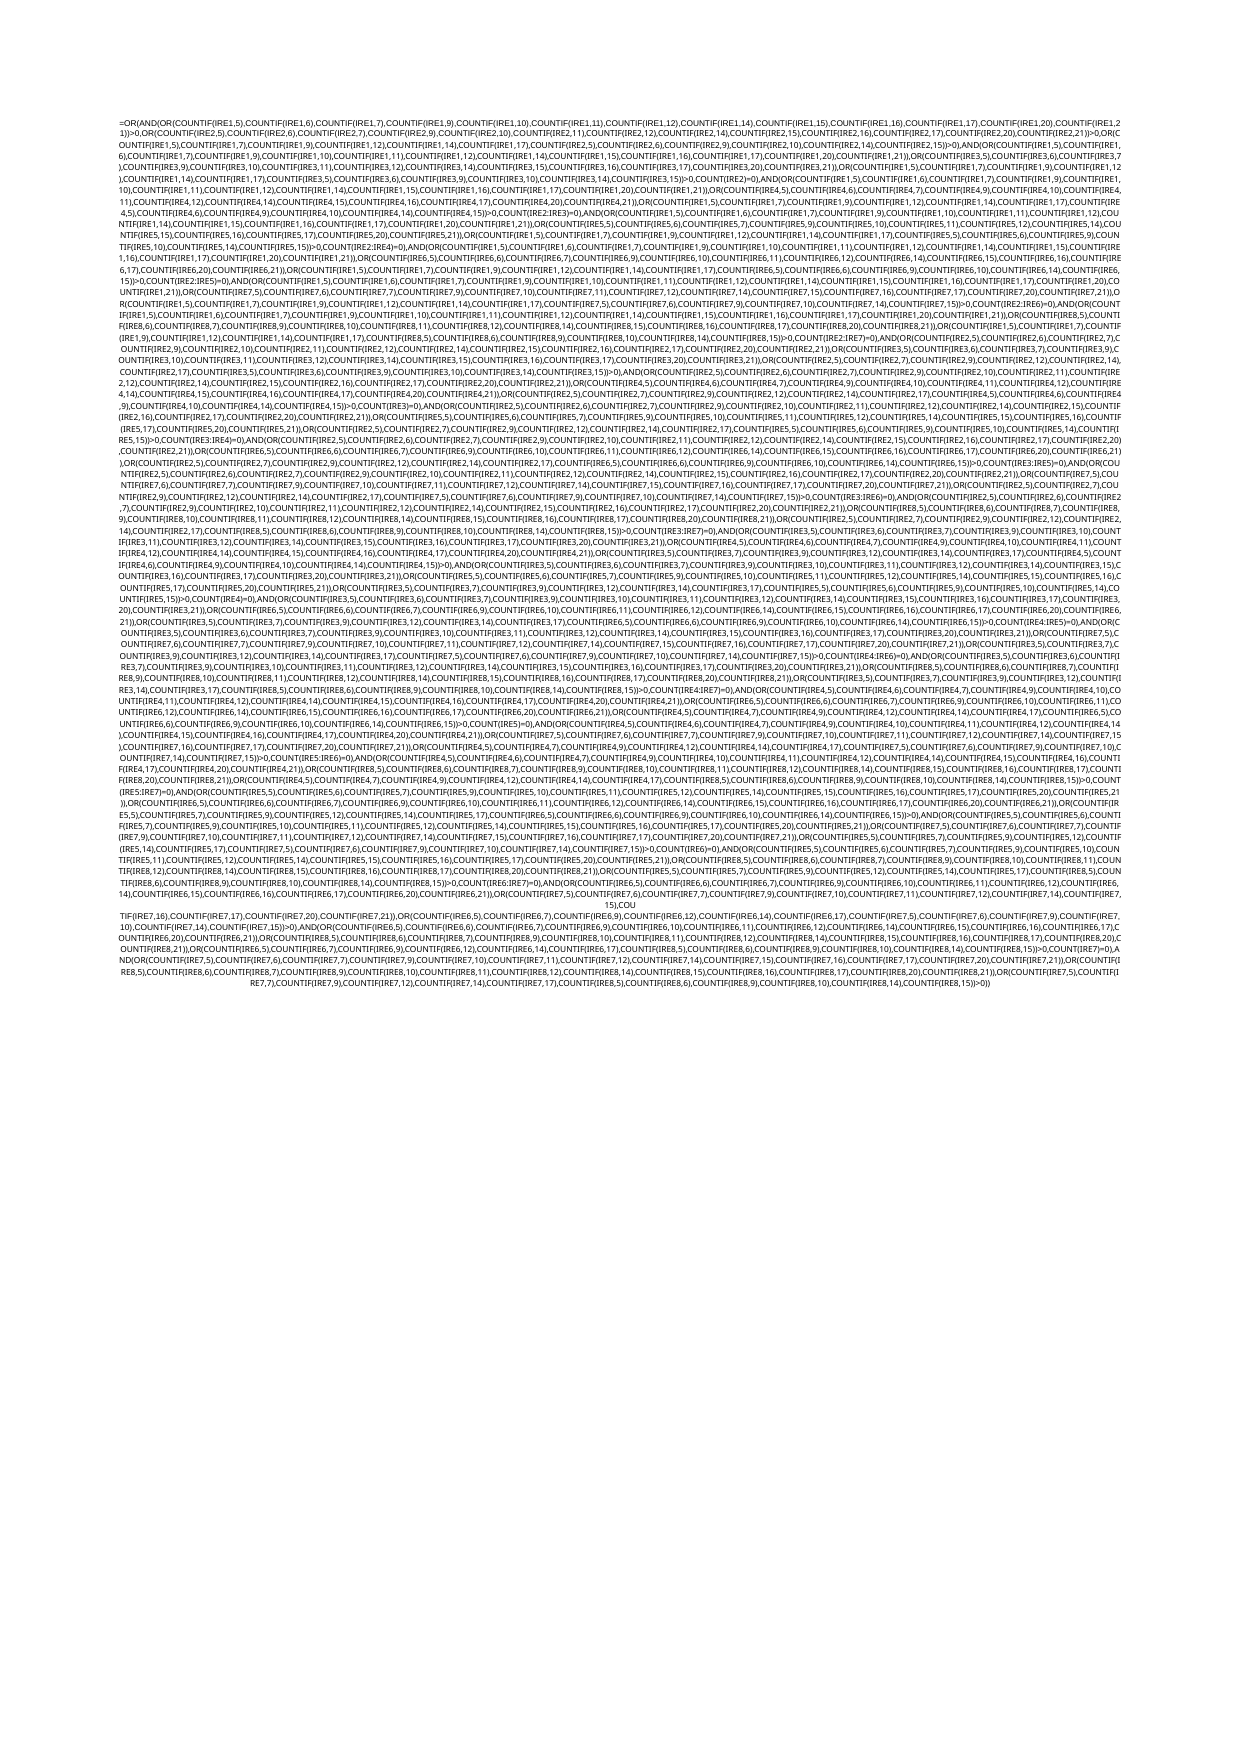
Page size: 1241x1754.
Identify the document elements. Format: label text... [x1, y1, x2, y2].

text =OR(AND(OR(COUNTIF(IRE1,5),COUNTIF(IRE1,6),COUNTIF(IRE1,7),COUNTIF(IRE1,9),COUNTIF(IRE1,10),COUNTIF(IRE1,11),COUNTIF(IRE1,12),COUNTIF(IRE1,14),COUNTIF(IRE1,15),COUNTIF(IRE1,16),COUNTIF(IRE1,17),COUNTIF(IRE1,20),COUNTIF(IRE1,21))>0,OR(COUNTIF(IRE2,5),COUNTIF(IRE2,6),COUNTIF(IRE2,7),COUNTIF(IRE2,9),COUNTIF(IRE2,10),COUNTIF(IRE2,11),COUNTIF(IRE2,12),COUNTIF(IRE2,14),COUNTIF(IRE2,15),COUNTIF(IRE2,16),COUNTIF(IRE2,17),COUNTIF(IRE2,20),COUNTIF(IRE2,21))>0,OR(COUNTIF(IRE1,5),COUNTIF(IRE1,7),COUNTIF(IRE1,9),COUNTIF(IRE1,12),COUNTIF(IRE1,14),COUNTIF(IRE1,17),COUNTIF(IRE2,5),COUNTIF(IRE2,6),COUNTIF(IRE2,9),COUNTIF(IRE2,10),COUNTIF(IRE2,14),COUNTIF(IRE2,15))>0),AND(OR(COUNTIF(IRE1,5),COUNTIF(IRE1,6),COUNTIF(IRE1,7),COUNTIF(IRE1,9),COUNTIF(IRE1,10),COUNTIF(IRE1,11),COUNTIF(IRE1,12),COUNTIF(IRE1,14),COUNTIF(IRE1,15),COUNTIF(IRE1,16),COUNTIF(IRE1,17),COUNTIF(IRE1,20),COUNTIF(IRE1,21)),OR(COUNTIF(IRE3,5),COUNTIF(IRE3,6),COUNTIF(IRE3,7),COUNTIF(IRE3,9),COUNTIF(IRE3,10),COUNTIF(IRE3,11),COUNTIF(IRE3,12),COUNTIF(IRE3,14),COUNTIF(IRE3,15),COUNTIF(IRE3,16),COUNTIF(IRE3,17),COUNTIF(IRE3,20),COUNTIF(IRE3,21)),OR(COUNTIF(IRE1,5),COUNTIF(IRE1,7),COUNTIF(IRE1,9),COUNTIF(IRE1,12),COUNTIF(IRE1,14),COUNTIF(IRE1,17),COUNTIF(IRE3,5),COUNTIF(IRE3,6),COUNTIF(IRE3,9),COUNTIF(IRE3,10),COUNTIF(IRE3,14),COUNTIF(IRE3,15))>0,COUNT(IRE2)=0),AND(OR(COUNTIF(IRE1,5),COUNTIF(IRE1,6),COUNTIF(IRE1,7),COUNTIF(IRE1,9),COUNTIF(IRE1,10),COUNTIF(IRE1,11),COUNTIF(IRE1,12),COUNTIF(IRE1,14),COUNTIF(IRE1,15),COUNTIF(IRE1,16),COUNTIF(IRE1,17),COUNTIF(IRE1,20),COUNTIF(IRE1,21)),OR(COUNTIF(IRE4,5),COUNTIF(IRE4,6),COUNTIF(IRE4,7),COUNTIF(IRE4,9),COUNTIF(IRE4,10),COUNTIF(IRE4,11),COUNTIF(IRE4,12),COUNTIF(IRE4,14),COUNTIF(IRE4,15),COUNTIF(IRE4,16),COUNTIF(IRE4,17),COUNTIF(IRE4,20),COUNTIF(IRE4,21)),OR(COUNTIF(IRE1,5),COUNTIF(IRE1,7),COUNTIF(IRE1,9),COUNTIF(IRE1,12),COUNTIF(IRE1,14),COUNTIF(IRE1,17),COUNTIF(IRE4,5),COUNTIF(IRE4,6),COUNTIF(IRE4,9),COUNTIF(IRE4,10),COUNTIF(IRE4,14),COUNTIF(IRE4,15))>0,COUNT(IRE2:IRE3)=0),AND(OR(COUNTIF(IRE1,5),COUNTIF(IRE1,6),COUNTIF(IRE1,7),COUNTIF(IRE1,9),COUNTIF(IRE1,10),COUNTIF(IRE1,11),COUNTIF(IRE1,12),COUNTIF(IRE1,14),COUNTIF(IRE1,15),COUNTIF(IRE1,16),COUNTIF(IRE1,17),COUNTIF(IRE1,20),COUNTIF(IRE1,21)),OR(COUNTIF(IRE5,5),COUNTIF(IRE5,6),COUNTIF(IRE5,7),COUNTIF(IRE5,9),COUNTIF(IRE5,10),COUNTIF(IRE5,11),COUNTIF(IRE5,12),COUNTIF(IRE5,14),COUNTIF(IRE5,15),COUNTIF(IRE5,16),COUNTIF(IRE5,17),COUNTIF(IRE5,20),COUNTIF(IRE5,21)),OR(COUNTIF(IRE1,5),COUNTIF(IRE1,7),COUNTIF(IRE1,9),COUNTIF(IRE1,12),COUNTIF(IRE1,14),COUNTIF(IRE1,17),COUNTIF(IRE5,5),COUNTIF(IRE5,6),COUNTIF(IRE5,9),COUNTIF(IRE5,10),COUNTIF(IRE5,14),COUNTIF(IRE5,15))>0,COUNT(IRE2:IRE4)=0),AND(OR(COUNTIF(IRE1,5),COUNTIF(IRE1,6),COUNTIF(IRE1,7),COUNTIF(IRE1,9),COUNTIF(IRE1,10),COUNTIF(IRE1,11),COUNTIF(IRE1,12),COUNTIF(IRE1,14),COUNTIF(IRE1,15),COUNTIF(IRE1,16),COUNTIF(IRE1,17),COUNTIF(IRE1,20),COUNTIF(IRE1,21)),OR(COUNTIF(IRE6,5),COUNTIF(IRE6,6),COUNTIF(IRE6,7),COUNTIF(IRE6,9),COUNTIF(IRE6,10),COUNTIF(IRE6,11),COUNTIF(IRE6,12),COUNTIF(IRE6,14),COUNTIF(IRE6,15),COUNTIF(IRE6,16),COUNTIF(IRE6,17),COUNTIF(IRE6,20),COUNTIF(IRE6,21)),OR(COUNTIF(IRE1,5),COUNTIF(IRE1,7),COUNTIF(IRE1,9),COUNTIF(IRE1,12),COUNTIF(IRE1,14),COUNTIF(IRE1,17),COUNTIF(IRE6,5),COUNTIF(IRE6,6),COUNTIF(IRE6,9),COUNTIF(IRE6,10),COUNTIF(IRE6,14),COUNTIF(IRE6,15))>0,COUNT(IRE2:IRE5)=0),AND(OR(COUNTIF(IRE1,5),COUNTIF(IRE1,6),COUNTIF(IRE1,7),COUNTIF(IRE1,9),COUNTIF(IRE1,10),COUNTIF(IRE1,11),COUNTIF(IRE1,12),COUNTIF(IRE1,14),COUNTIF(IRE1,15),COUNTIF(IRE1,16),COUNTIF(IRE1,17),COUNTIF(IRE1,20),COUNTIF(IRE1,21)),OR(COUNTIF(IRE7,5),COUNTIF(IRE7,6),COUNTIF(IRE7,7),COUNTIF(IRE7,9),COUNTIF(IRE7,10),COUNTIF(IRE7,11),COUNTIF(IRE7,12),COUNTIF(IRE7,14),COUNTIF(IRE7,15),COUNTIF(IRE7,16),COUNTIF(IRE7,17),COUNTIF(IRE7,20),COUNTIF(IRE7,21)),OR(COUNTIF(IRE1,5),COUNTIF(IRE1,7),COUNTIF(IRE1,9),COUNTIF(IRE1,12),COUNTIF(IRE1,14),COUNTIF(IRE1,17),COUNTIF(IRE7,5),COUNTIF(IRE7,6),COUNTIF(IRE7,9),COUNTIF(IRE7,10),COUNTIF(IRE7,14),COUNTIF(IRE7,15))>0,COUNT(IRE2:IRE6)=0),AND(OR(COUNTIF(IRE1,5),COUNTIF(IRE1,6),COUNTIF(IRE1,7),COUNTIF(IRE1,9),COUNTIF(IRE1,10),COUNTIF(IRE1,11),COUNTIF(IRE1,12),COUNTIF(IRE1,14),COUNTIF(IRE1,15),COUNTIF(IRE1,16),COUNTIF(IRE1,17),COUNTIF(IRE1,20),COUNTIF(IRE1,21)),OR(COUNTIF(IRE8,5),COUNTIF(IRE8,6),COUNTIF(IRE8,7),COUNTIF(IRE8,9),COUNTIF(IRE8,10),COUNTIF(IRE8,11),COUNTIF(IRE8,12),COUNTIF(IRE8,14),COUNTIF(IRE8,15),COUNTIF(IRE8,16),COUNTIF(IRE8,17),COUNTIF(IRE8,20),COUNTIF(IRE8,21)),OR(COUNTIF(IRE1,5),COUNTIF(IRE1,7),COUNTIF(IRE1,9),COUNTIF(IRE1,12),COUNTIF(IRE1,14),COUNTIF(IRE1,17),COUNTIF(IRE8,5),COUNTIF(IRE8,6),COUNTIF(IRE8,9),COUNTIF(IRE8,10),COUNTIF(IRE8,14),COUNTIF(IRE8,15))>0,COUNT(IRE2:IRE7)=0),AND(OR(COUNTIF(IRE2,5),COUNTIF(IRE2,6),COUNTIF(IRE2,7),COUNTIF(IRE2,9),COUNTIF(IRE2,10),COUNTIF(IRE2,11),COUNTIF(IRE2,12),COUNTIF(IRE2,14),COUNTIF(IRE2,15),COUNTIF(IRE2,16),COUNTIF(IRE2,17),COUNTIF(IRE2,20),COUNTIF(IRE2,21)),OR(COUNTIF(IRE3,5),COUNTIF(IRE3,6),COUNTIF(IRE3,7),COUNTIF(IRE3,9),COUNTIF(IRE3,10),COUNTIF(IRE3,11),COUNTIF(IRE3,12),COUNTIF(IRE3,14),COUNTIF(IRE3,15),COUNTIF(IRE3,16),COUNTIF(IRE3,17),COUNTIF(IRE3,20),COUNTIF(IRE3,21)),OR(COUNTIF(IRE2,5),COUNTIF(IRE2,7),COUNTIF(IRE2,9),COUNTIF(IRE2,12),COUNTIF(IRE2,14),COUNTIF(IRE2,17),COUNTIF(IRE3,5),COUNTIF(IRE3,6),COUNTIF(IRE3,9),COUNTIF(IRE3,10),COUNTIF(IRE3,14),COUNTIF(IRE3,15))>0),AND(OR(COUNTIF(IRE2,5),COUNTIF(IRE2,6),COUNTIF(IRE2,7),COUNTIF(IRE2,9),COUNTIF(IRE2,10),COUNTIF(IRE2,11),COUNTIF(IRE2,12),COUNTIF(IRE2,14),COUNTIF(IRE2,15),COUNTIF(IRE2,16),COUNTIF(IRE2,17),COUNTIF(IRE2,20),COUNTIF(IRE2,21)),OR(COUNTIF(IRE4,5),COUNTIF(IRE4,6),COUNTIF(IRE4,7),COUNTIF(IRE4,9),COUNTIF(IRE4,10),COUNTIF(IRE4,11),COUNTIF(IRE4,12),COUNTIF(IRE4,14),COUNTIF(IRE4,15),COUNTIF(IRE4,16),COUNTIF(IRE4,17),COUNTIF(IRE4,20),COUNTIF(IRE4,21)),OR(COUNTIF(IRE2,5),COUNTIF(IRE2,7),COUNTIF(IRE2,9),COUNTIF(IRE2,12),COUNTIF(IRE2,14),COUNTIF(IRE2,17),COUNTIF(IRE4,5),COUNTIF(IRE4,6),COUNTIF(IRE4,9),COUNTIF(IRE4,10),COUNTIF(IRE4,14),COUNTIF(IRE4,15))>0,COUNT(IRE3)=0),AND(OR(COUNTIF(IRE2,5),COUNTIF(IRE2,6),COUNTIF(IRE2,7),COUNTIF(IRE2,9),COUNTIF(IRE2,10),COUNTIF(IRE2,11),COUNTIF(IRE2,12),COUNTIF(IRE2,14),COUNTIF(IRE2,15),COUNTIF(IRE2,16),COUNTIF(IRE2,17),COUNTIF(IRE2,20),COUNTIF(IRE2,21)),OR(COUNTIF(IRE5,5),COUNTIF(IRE5,6),COUNTIF(IRE5,7),COUNTIF(IRE5,9),COUNTIF(IRE5,10),COUNTIF(IRE5,11),COUNTIF(IRE5,12),COUNTIF(IRE5,14),COUNTIF(IRE5,15),COUNTIF(IRE5,16),COUNTIF(IRE5,17),COUNTIF(IRE5,20),COUNTIF(IRE5,21)),OR(COUNTIF(IRE2,5),COUNTIF(IRE2,7),COUNTIF(IRE2,9),COUNTIF(IRE2,12),COUNTIF(IRE2,14),COUNTIF(IRE2,17),COUNTIF(IRE5,5),COUNTIF(IRE5,6),COUNTIF(IRE5,9),COUNTIF(IRE5,10),COUNTIF(IRE5,14),COUNTIF(IRE5,15))>0,COUNT(IRE3:IRE4)=0),AND(OR(COUNTIF(IRE2,5),COUNTIF(IRE2,6),COUNTIF(IRE2,7),COUNTIF(IRE2,9),COUNTIF(IRE2,10),COUNTIF(IRE2,11),COUNTIF(IRE2,12),COUNTIF(IRE2,14),COUNTIF(IRE2,15),COUNTIF(IRE2,16),COUNTIF(IRE2,17),COUNTIF(IRE2,20),COUNTIF(IRE2,21)),OR(COUNTIF(IRE6,5),COUNTIF(IRE6,6),COUNTIF(IRE6,7),COUNTIF(IRE6,9),COUNTIF(IRE6,10),COUNTIF(IRE6,11),COUNTIF(IRE6,12),COUNTIF(IRE6,14),COUNTIF(IRE6,15),COUNTIF(IRE6,16),COUNTIF(IRE6,17),COUNTIF(IRE6,20),COUNTIF(IRE6,21)),OR(COUNTIF(IRE2,5),COUNTIF(IRE2,7),COUNTIF(IRE2,9),COUNTIF(IRE2,12),COUNTIF(IRE2,14),COUNTIF(IRE2,17),COUNTIF(IRE6,5),COUNTIF(IRE6,6),COUNTIF(IRE6,9),COUNTIF(IRE6,10),COUNTIF(IRE6,14),COUNTIF(IRE6,15))>0,COUNT(IRE3:IRE5)=0),AND(OR(COUNTIF(IRE2,5),COUNTIF(IRE2,6),COUNTIF(IRE2,7),COUNTIF(IRE2,9),COUNTIF(IRE2,10),COUNTIF(IRE2,11),COUNTIF(IRE2,12),COUNTIF(IRE2,14),COUNTIF(IRE2,15),COUNTIF(IRE2,16),COUNTIF(IRE2,17),COUNTIF(IRE2,20),COUNTIF(IRE2,21)),OR(COUNTIF(IRE7,5),COUNTIF(IRE7,6),COUNTIF(IRE7,7),COUNTIF(IRE7,9),COUNTIF(IRE7,10),COUNTIF(IRE7,11),COUNTIF(IRE7,12),COUNTIF(IRE7,14),COUNTIF(IRE7,15),COUNTIF(IRE7,16),COUNTIF(IRE7,17),COUNTIF(IRE7,20),COUNTIF(IRE7,21)),OR(COUNTIF(IRE2,5),COUNTIF(IRE2,7),COUNTIF(IRE2,9),COUNTIF(IRE2,12),COUNTIF(IRE2,14),COUNTIF(IRE2,17),COUNTIF(IRE7,5),COUNTIF(IRE7,6),COUNTIF(IRE7,9),COUNTIF(IRE7,10),COUNTIF(IRE7,14),COUNTIF(IRE7,15))>0,COUNT(IRE3:IRE6)=0),AND(OR(COUNTIF(IRE2,5),COUNTIF(IRE2,6),COUNTIF(IRE2,7),COUNTIF(IRE2,9),COUNTIF(IRE2,10),COUNTIF(IRE2,11),COUNTIF(IRE2,12),COUNTIF(IRE2,14),COUNTIF(IRE2,15),COUNTIF(IRE2,16),COUNTIF(IRE2,17),COUNTIF(IRE2,20),COUNTIF(IRE2,21)),OR(COUNTIF(IRE8,5),COUNTIF(IRE8,6),COUNTIF(IRE8,7),COUNTIF(IRE8,9),COUNTIF(IRE8,10),COUNTIF(IRE8,11),COUNTIF(IRE8,12),COUNTIF(IRE8,14),COUNTIF(IRE8,15),COUNTIF(IRE8,16),COUNTIF(IRE8,17),COUNTIF(IRE8,20),COUNTIF(IRE8,21)),OR(COUNTIF(IRE2,5),COUNTIF(IRE2,7),COUNTIF(IRE2,9),COUNTIF(IRE2,12),COUNTIF(IRE2,14),COUNTIF(IRE2,17),COUNTIF(IRE8,5),COUNTIF(IRE8,6),COUNTIF(IRE8,9),COUNTIF(IRE8,10),COUNTIF(IRE8,14),COUNTIF(IRE8,15))>0,COUNT(IRE3:IRE7)=0),AND(OR(COUNTIF(IRE3,5),COUNTIF(IRE3,6),COUNTIF(IRE3,7),COUNTIF(IRE3,9),COUNTIF(IRE3,10),COUNTIF(IRE3,11),COUNTIF(IRE3,12),COUNTIF(IRE3,14),COUNTIF(IRE3,15),COUNTIF(IRE3,16),COUNTIF(IRE3,17),COUNTIF(IRE3,20),COUNTIF(IRE3,21)),OR(COUNTIF(IRE4,5),COUNTIF(IRE4,6),COUNTIF(IRE4,7),COUNTIF(IRE4,9),COUNTIF(IRE4,10),COUNTIF(IRE4,11),COUNTIF(IRE4,12),COUNTIF(IRE4,14),COUNTIF(IRE4,15),COUNTIF(IRE4,16),COUNTIF(IRE4,17),COUNTIF(IRE4,20),COUNTIF(IRE4,21)),OR(COUNTIF(IRE3,5),COUNTIF(IRE3,7),COUNTIF(IRE3,9),COUNTIF(IRE3,12),COUNTIF(IRE3,14),COUNTIF(IRE3,17),COUNTIF(IRE4,5),COUNTIF(IRE4,6),COUNTIF(IRE4,9),COUNTIF(IRE4,10),COUNTIF(IRE4,14),COUNTIF(IRE4,15))>0),AND(OR(COUNTIF(IRE3,5),COUNTIF(IRE3,6),COUNTIF(IRE3,7),COUNTIF(IRE3,9),COUNTIF(IRE3,10),COUNTIF(IRE3,11),COUNTIF(IRE3,12),COUNTIF(IRE3,14),COUNTIF(IRE3,15),COUNTIF(IRE3,16),COUNTIF(IRE3,17),COUNTIF(IRE3,20),COUNTIF(IRE3,21)),OR(COUNTIF(IRE5,5),COUNTIF(IRE5,6),COUNTIF(IRE5,7),COUNTIF(IRE5,9),COUNTIF(IRE5,10),COUNTIF(IRE5,11),COUNTIF(IRE5,12),COUNTIF(IRE5,14),COUNTIF(IRE5,15),COUNTIF(IRE5,16),COUNTIF(IRE5,17),COUNTIF(IRE5,20),COUNTIF(IRE5,21)),OR(COUNTIF(IRE3,5),COUNTIF(IRE3,7),COUNTIF(IRE3,9),COUNTIF(IRE3,12),COUNTIF(IRE3,14),COUNTIF(IRE3,17),COUNTIF(IRE5,5),COUNTIF(IRE5,6),COUNTIF(IRE5,9),COUNTIF(IRE5,10),COUNTIF(IRE5,14),COUNTIF(IRE5,15))>0,COUNT(IRE4)=0),AND(OR(COUNTIF(IRE3,5),COUNTIF(IRE3,6),COUNTIF(IRE3,7),COUNTIF(IRE3,9),COUNTIF(IRE3,10),COUNTIF(IRE3,11),COUNTIF(IRE3,12),COUNTIF(IRE3,14),COUNTIF(IRE3,15),COUNTIF(IRE3,16),COUNTIF(IRE3,17),COUNTIF(IRE3,20),COUNTIF(IRE3,21)),OR(COUNTIF(IRE6,5),COUNTIF(IRE6,6),COUNTIF(IRE6,7),COUNTIF(IRE6,9),COUNTIF(IRE6,10),COUNTIF(IRE6,11),COUNTIF(IRE6,12),COUNTIF(IRE6,14),COUNTIF(IRE6,15),COUNTIF(IRE6,16),COUNTIF(IRE6,17),COUNTIF(IRE6,20),COUNTIF(IRE6,21)),OR(COUNTIF(IRE3,5),COUNTIF(IRE3,7),COUNTIF(IRE3,9),COUNTIF(IRE3,12),COUNTIF(IRE3,14),COUNTIF(IRE3,17),COUNTIF(IRE6,5),COUNTIF(IRE6,6),COUNTIF(IRE6,9),COUNTIF(IRE6,10),COUNTIF(IRE6,14),COUNTIF(IRE6,15))>0,COUNT(IRE4:IRE5)=0),AND(OR(COUNTIF(IRE3,5),COUNTIF(IRE3,6),COUNTIF(IRE3,7),COUNTIF(IRE3,9),COUNTIF(IRE3,10),COUNTIF(IRE3,11),COUNTIF(IRE3,12),COUNTIF(IRE3,14),COUNTIF(IRE3,15),COUNTIF(IRE3,16),COUNTIF(IRE3,17),COUNTIF(IRE3,20),COUNTIF(IRE3,21)),OR(COUNTIF(IRE7,5),COUNTIF(IRE7,6),COUNTIF(IRE7,7),COUNTIF(IRE7,9),COUNTIF(IRE7,10),COUNTIF(IRE7,11),COUNTIF(IRE7,12),COUNTIF(IRE7,14),COUNTIF(IRE7,15),COUNTIF(IRE7,16),COUNTIF(IRE7,17),COUNTIF(IRE7,20),COUNTIF(IRE7,21)),OR(COUNTIF(IRE3,5),COUNTIF(IRE3,7),COUNTIF(IRE3,9),COUNTIF(IRE3,12),COUNTIF(IRE3,14),COUNTIF(IRE3,17),COUNTIF(IRE7,5),COUNTIF(IRE7,6),COUNTIF(IRE7,9),COUNTIF(IRE7,10),COUNTIF(IRE7,14),COUNTIF(IRE7,15))>0,COUNT(IRE4:IRE6)=0),AND(OR(COUNTIF(IRE3,5),COUNTIF(IRE3,6),COUNTIF(IRE3,7),COUNTIF(IRE3,9),COUNTIF(IRE3,10),COUNTIF(IRE3,11),COUNTIF(IRE3,12),COUNTIF(IRE3,14),COUNTIF(IRE3,15),COUNTIF(IRE3,16),COUNTIF(IRE3,17),COUNTIF(IRE3,20),COUNTIF(IRE3,21)),OR(COUNTIF(IRE8,5),COUNTIF(IRE8,6),COUNTIF(IRE8,7),COUNTIF(IRE8,9),COUNTIF(IRE8,10),COUNTIF(IRE8,11),COUNTIF(IRE8,12),COUNTIF(IRE8,14),COUNTIF(IRE8,15),COUNTIF(IRE8,16),COUNTIF(IRE8,17),COUNTIF(IRE8,20),COUNTIF(IRE8,21)),OR(COUNTIF(IRE3,5),COUNTIF(IRE3,7),COUNTIF(IRE3,9),COUNTIF(IRE3,12),COUNTIF(IRE3,14),COUNTIF(IRE3,17),COUNTIF(IRE8,5),COUNTIF(IRE8,6),COUNTIF(IRE8,9),COUNTIF(IRE8,10),COUNTIF(IRE8,14),COUNTIF(IRE8,15))>0,COUNT(IRE4:IRE7)=0),AND(OR(COUNTIF(IRE4,5),COUNTIF(IRE4,6),COUNTIF(IRE4,7),COUNTIF(IRE4,9),COUNTIF(IRE4,10),COUNTIF(IRE4,11),COUNTIF(IRE4,12),COUNTIF(IRE4,14),COUNTIF(IRE4,15),COUNTIF(IRE4,16),COUNTIF(IRE4,17),COUNTIF(IRE4,20),COUNTIF(IRE4,21)),OR(COUNTIF(IRE6,5),COUNTIF(IRE6,6),COUNTIF(IRE6,7),COUNTIF(IRE6,9),COUNTIF(IRE6,10),COUNTIF(IRE6,11),COUNTIF(IRE6,12),COUNTIF(IRE6,14),COUNTIF(IRE6,15),COUNTIF(IRE6,16),COUNTIF(IRE6,17),COUNTIF(IRE6,20),COUNTIF(IRE6,21)),OR(COUNTIF(IRE4,5),COUNTIF(IRE4,7),COUNTIF(IRE4,9),COUNTIF(IRE4,12),COUNTIF(IRE4,14),COUNTIF(IRE4,17),COUNTIF(IRE6,5),COUNTIF(IRE6,6),COUNTIF(IRE6,9),COUNTIF(IRE6,10),COUNTIF(IRE6,14),COUNTIF(IRE6,15))>0,COUNT(IRE5)=0),AND(OR(COUNTIF(IRE4,5),COUNTIF(IRE4,6),COUNTIF(IRE4,7),COUNTIF(IRE4,9),COUNTIF(IRE4,10),COUNTIF(IRE4,11),COUNTIF(IRE4,12),COUNTIF(IRE4,14),COUNTIF(IRE4,15),COUNTIF(IRE4,16),COUNTIF(IRE4,17),COUNTIF(IRE4,20),COUNTIF(IRE4,21)),OR(COUNTIF(IRE7,5),COUNTIF(IRE7,6),COUNTIF(IRE7,7),COUNTIF(IRE7,9),COUNTIF(IRE7,10),COUNTIF(IRE7,11),COUNTIF(IRE7,12),COUNTIF(IRE7,14),COUNTIF(IRE7,15),COUNTIF(IRE7,16),COUNTIF(IRE7,17),COUNTIF(IRE7,20),COUNTIF(IRE7,21)),OR(COUNTIF(IRE4,5),COUNTIF(IRE4,7),COUNTIF(IRE4,9),COUNTIF(IRE4,12),COUNTIF(IRE4,14),COUNTIF(IRE4,17),COUNTIF(IRE7,5),COUNTIF(IRE7,6),COUNTIF(IRE7,9),COUNTIF(IRE7,10),COUNTIF(IRE7,14),COUNTIF(IRE7,15))>0,COUNT(IRE5:IRE6)=0),AND(OR(COUNTIF(IRE4,5),COUNTIF(IRE4,6),COUNTIF(IRE4,7),COUNTIF(IRE4,9),COUNTIF(IRE4,10),COUNTIF(IRE4,11),COUNTIF(IRE4,12),COUNTIF(IRE4,14),COUNTIF(IRE4,15),COUNTIF(IRE4,16),COUNTIF(IRE4,17),COUNTIF(IRE4,20),COUNTIF(IRE4,21)),OR(COUNTIF(IRE8,5),COUNTIF(IRE8,6),COUNTIF(IRE8,7),COUNTIF(IRE8,9),COUNTIF(IRE8,10),COUNTIF(IRE8,11),COUNTIF(IRE8,12),COUNTIF(IRE8,14),COUNTIF(IRE8,15),COUNTIF(IRE8,16),COUNTIF(IRE8,17),COUNTIF(IRE8,20),COUNTIF(IRE8,21)),OR(COUNTIF(IRE4,5),COUNTIF(IRE4,7),COUNTIF(IRE4,9),COUNTIF(IRE4,12),COUNTIF(IRE4,14),COUNTIF(IRE4,17),COUNTIF(IRE8,5),COUNTIF(IRE8,6),COUNTIF(IRE8,9),COUNTIF(IRE8,10),COUNTIF(IRE8,14),COUNTIF(IRE8,15))>0,COUNT(IRE5:IRE7)=0),AND(OR(COUNTIF(IRE5,5),COUNTIF(IRE5,6),COUNTIF(IRE5,7),COUNTIF(IRE5,9),COUNTIF(IRE5,10),COUNTIF(IRE5,11),COUNTIF(IRE5,12),COUNTIF(IRE5,14),COUNTIF(IRE5,15),COUNTIF(IRE5,16),COUNTIF(IRE5,17),COUNTIF(IRE5,20),COUNTIF(IRE5,21)),OR(COUNTIF(IRE6,5),COUNTIF(IRE6,6),COUNTIF(IRE6,7),COUNTIF(IRE6,9),COUNTIF(IRE6,10),COUNTIF(IRE6,11),COUNTIF(IRE6,12),COUNTIF(IRE6,14),COUNTIF(IRE6,15),COUNTIF(IRE6,16),COUNTIF(IRE6,17),COUNTIF(IRE6,20),COUNTIF(IRE6,21)),OR(COUNTIF(IRE5,5),COUNTIF(IRE5,7),COUNTIF(IRE5,9),COUNTIF(IRE5,12),COUNTIF(IRE5,14),COUNTIF(IRE5,17),COUNTIF(IRE6,5),COUNTIF(IRE6,6),COUNTIF(IRE6,9),COUNTIF(IRE6,10),COUNTIF(IRE6,14),COUNTIF(IRE6,15))>0),AND(OR(COUNTIF(IRE5,5),COUNTIF(IRE5,6),COUNTIF(IRE5,7),COUNTIF(IRE5,9),COUNTIF(IRE5,10),COUNTIF(IRE5,11),COUNTIF(IRE5,12),COUNTIF(IRE5,14),COUNTIF(IRE5,15),COUNTIF(IRE5,16),COUNTIF(IRE5,17),COUNTIF(IRE5,20),COUNTIF(IRE5,21)),OR(COUNTIF(IRE7,5),COUNTIF(IRE7,6),COUNTIF(IRE7,7),COUNTIF(IRE7,9),COUNTIF(IRE7,10),COUNTIF(IRE7,11),COUNTIF(IRE7,12),COUNTIF(IRE7,14),COUNTIF(IRE7,15),COUNTIF(IRE7,16),COUNTIF(IRE7,17),COUNTIF(IRE7,20),COUNTIF(IRE7,21)),OR(COUNTIF(IRE5,5),COUNTIF(IRE5,7),COUNTIF(IRE5,9),COUNTIF(IRE5,12),COUNTIF(IRE5,14),COUNTIF(IRE5,17),COUNTIF(IRE7,5),COUNTIF(IRE7,6),COUNTIF(IRE7,9),COUNTIF(IRE7,10),COUNTIF(IRE7,14),COUNTIF(IRE7,15))>0,COUNT(IRE6)=0),AND(OR(COUNTIF(IRE5,5),COUNTIF(IRE5,6),COUNTIF(IRE5,7),COUNTIF(IRE5,9),COUNTIF(IRE5,10),COUNTIF(IRE5,11),COUNTIF(IRE5,12),COUNTIF(IRE5,14),COUNTIF(IRE5,15),COUNTIF(IRE5,16),COUNTIF(IRE5,17),COUNTIF(IRE5,20),COUNTIF(IRE5,21)),OR(COUNTIF(IRE8,5),COUNTIF(IRE8,6),COUNTIF(IRE8,7),COUNTIF(IRE8,9),COUNTIF(IRE8,10),COUNTIF(IRE8,11),COUNTIF(IRE8,12),COUNTIF(IRE8,14),COUNTIF(IRE8,15),COUNTIF(IRE8,16),COUNTIF(IRE8,17),COUNTIF(IRE8,20),COUNTIF(IRE8,21)),OR(COUNTIF(IRE5,5),COUNTIF(IRE5,7),COUNTIF(IRE5,9),COUNTIF(IRE5,12),COUNTIF(IRE5,14),COUNTIF(IRE5,17),COUNTIF(IRE8,5),COUNTIF(IRE8,6),COUNTIF(IRE8,9),COUNTIF(IRE8,10),COUNTIF(IRE8,14),COUNTIF(IRE8,15))>0,COUNT(IRE6:IRE7)=0),AND(OR(COUNTIF(IRE6,5),COUNTIF(IRE6,6),COUNTIF(IRE6,7),COUNTIF(IRE6,9),COUNTIF(IRE6,10),COUNTIF(IRE6,11),COUNTIF(IRE6,12),COUNTIF(IRE6,14),COUNTIF(IRE6,15),COUNTIF(IRE6,16),COUNTIF(IRE6,17),COUNTIF(IRE6,20),COUNTIF(IRE6,21)),OR(COUNTIF(IRE7,5),COUNTIF(IRE7,6),COUNTIF(IRE7,7),COUNTIF(IRE7,9),COUNTIF(IRE7,10),COUNTIF(IRE7,11),COUNTIF(IRE7,12),COUNTIF(IRE7,14),COUNTIF(IRE7,15),COU [118, 118, 1122, 911]
text TIF(IRE7,16),COUNTIF(IRE7,17),COUNTIF(IRE7,20),COUNTIF(IRE7,21)),OR(COUNTIF(IRE6,5),COUNTIF(IRE6,7),COUNTIF(IRE6,9),COUNTIF(IRE6,12),COUNTIF(IRE6,14),COUNTIF(IRE6,17),COUNTIF(IRE7,5),COUNTIF(IRE7,6),COUNTIF(IRE7,9),COUNTIF(IRE7,10),COUNTIF(IRE7,14),COUNTIF(IRE7,15))>0),AND(OR(COUNTIF(IRE6,5),COUNTIF(IRE6,6),COUNTIF(IRE6,7),COUNTIF(IRE6,9),COUNTIF(IRE6,10),COUNTIF(IRE6,11),COUNTIF(IRE6,12),COUNTIF(IRE6,14),COUNTIF(IRE6,15),COUNTIF(IRE6,16),COUNTIF(IRE6,17),COUNTIF(IRE6,20),COUNTIF(IRE6,21)),OR(COUNTIF(IRE8,5),COUNTIF(IRE8,6),COUNTIF(IRE8,7),COUNTIF(IRE8,9),COUNTIF(IRE8,10),COUNTIF(IRE8,11),COUNTIF(IRE8,12),COUNTIF(IRE8,14),COUNTIF(IRE8,15),COUNTIF(IRE8,16),COUNTIF(IRE8,17),COUNTIF(IRE8,20),COUNTIF(IRE8,21)),OR(COUNTIF(IRE6,5),COUNTIF(IRE6,7),COUNTIF(IRE6,9),COUNTIF(IRE6,12),COUNTIF(IRE6,14),COUNTIF(IRE6,17),COUNTIF(IRE8,5),COUNTIF(IRE8,6),COUNTIF(IRE8,9),COUNTIF(IRE8,10),COUNTIF(IRE8,14),COUNTIF(IRE8,15))>0,COUNT(IRE7)=0),AND(OR(COUNTIF(IRE7,5),COUNTIF(IRE7,6),COUNTIF(IRE7,7),COUNTIF(IRE7,9),COUNTIF(IRE7,10),COUNTIF(IRE7,11),COUNTIF(IRE7,12),COUNTIF(IRE7,14),COUNTIF(IRE7,15),COUNTIF(IRE7,16),COUNTIF(IRE7,17),COUNTIF(IRE7,20),COUNTIF(IRE7,21)),OR(COUNTIF(IRE8,5),COUNTIF(IRE8,6),COUNTIF(IRE8,7),COUNTIF(IRE8,9),COUNTIF(IRE8,10),COUNTIF(IRE8,11),COUNTIF(IRE8,12),COUNTIF(IRE8,14),COUNTIF(IRE8,15),COUNTIF(IRE8,16),COUNTIF(IRE8,17),COUNTIF(IRE8,20),COUNTIF(IRE8,21)),OR(COUNTIF(IRE7,5),COUNTIF(IRE7,7),COUNTIF(IRE7,9),COUNTIF(IRE7,12),COUNTIF(IRE7,14),COUNTIF(IRE7,17),COUNTIF(IRE8,5),COUNTIF(IRE8,6),COUNTIF(IRE8,9),COUNTIF(IRE8,10),COUNTIF(IRE8,14),COUNTIF(IRE8,15))>0)) [118, 911, 1122, 989]
